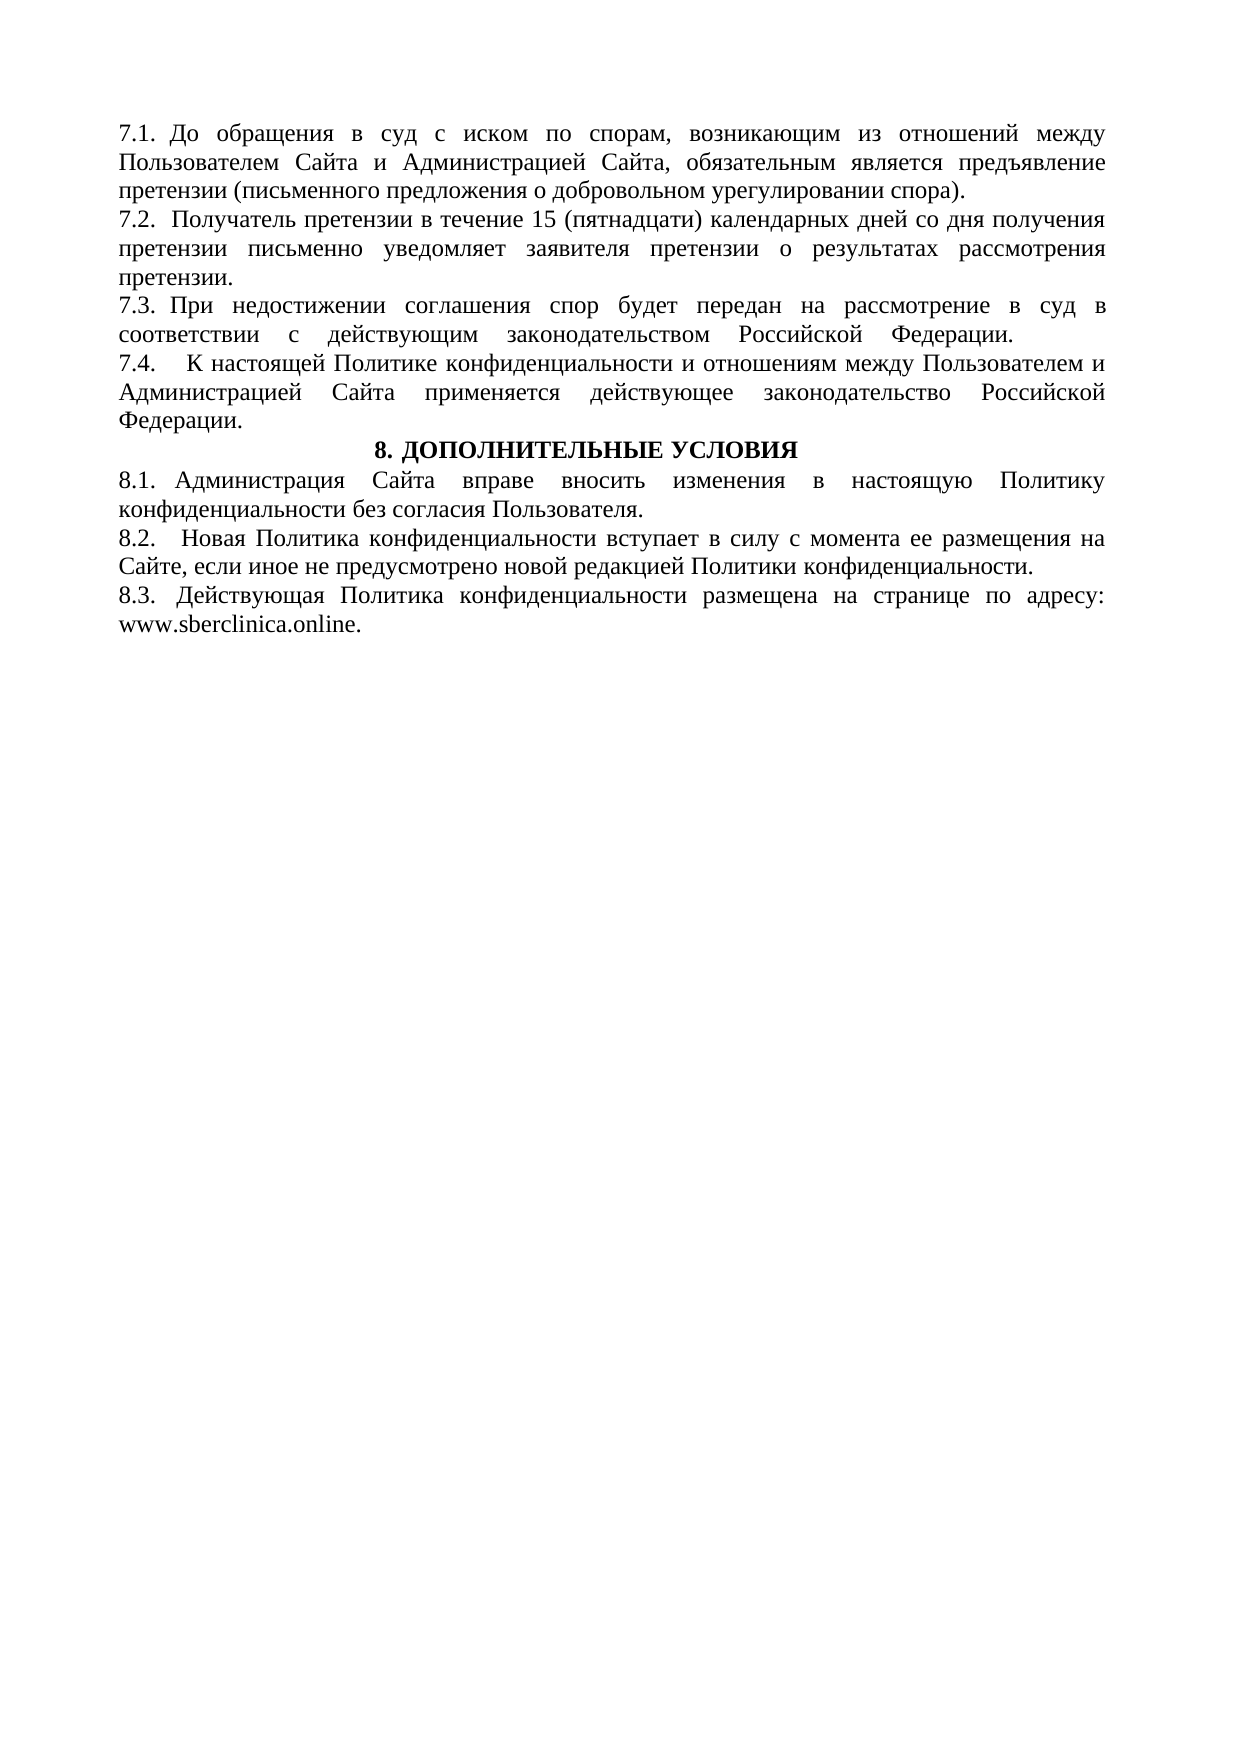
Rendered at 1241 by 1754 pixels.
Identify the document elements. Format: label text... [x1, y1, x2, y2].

list К настоящей Политике конфиденциальности и отношениям между Пользователем и Администрацией Сайта применяется действующее законодательство Российской Федерации. [118, 348, 1106, 434]
list Получатель претензии в течение 15 (пятнадцати) календарных дней со дня получения претензии письменно уведомляет заявителя претензии о результатах рассмотрения претензии. [118, 204, 1107, 291]
list Новая Политика конфиденциальности вступает в силу с момента ее размещения на Сайте, если иное не предусмотрено новой редакцией Политики конфиденциальности. [118, 523, 1106, 580]
subtitle ДОПОЛНИТЕЛЬНЫЕ УСЛОВИЯ [374, 434, 1122, 465]
list При недостижении соглашения спор будет передан на рассмотрение в суд в соответствии с действующим законодательством Российской Федерации. [118, 291, 1107, 348]
list Администрация Сайта вправе вносить изменения в настоящую Политику конфиденциальности без согласия Пользователя. [118, 465, 1106, 523]
list До обращения в суд с иском по спорам, возникающим из отношений между Пользователем Сайта и Администрацией Сайта, обязательным является предъявление претензии (письменного предложения о добровольном урегулировании спора). [118, 118, 1106, 204]
list Действующая Политика конфиденциальности размещена на странице по адресу: www.sberclinica.online. [118, 580, 1106, 638]
